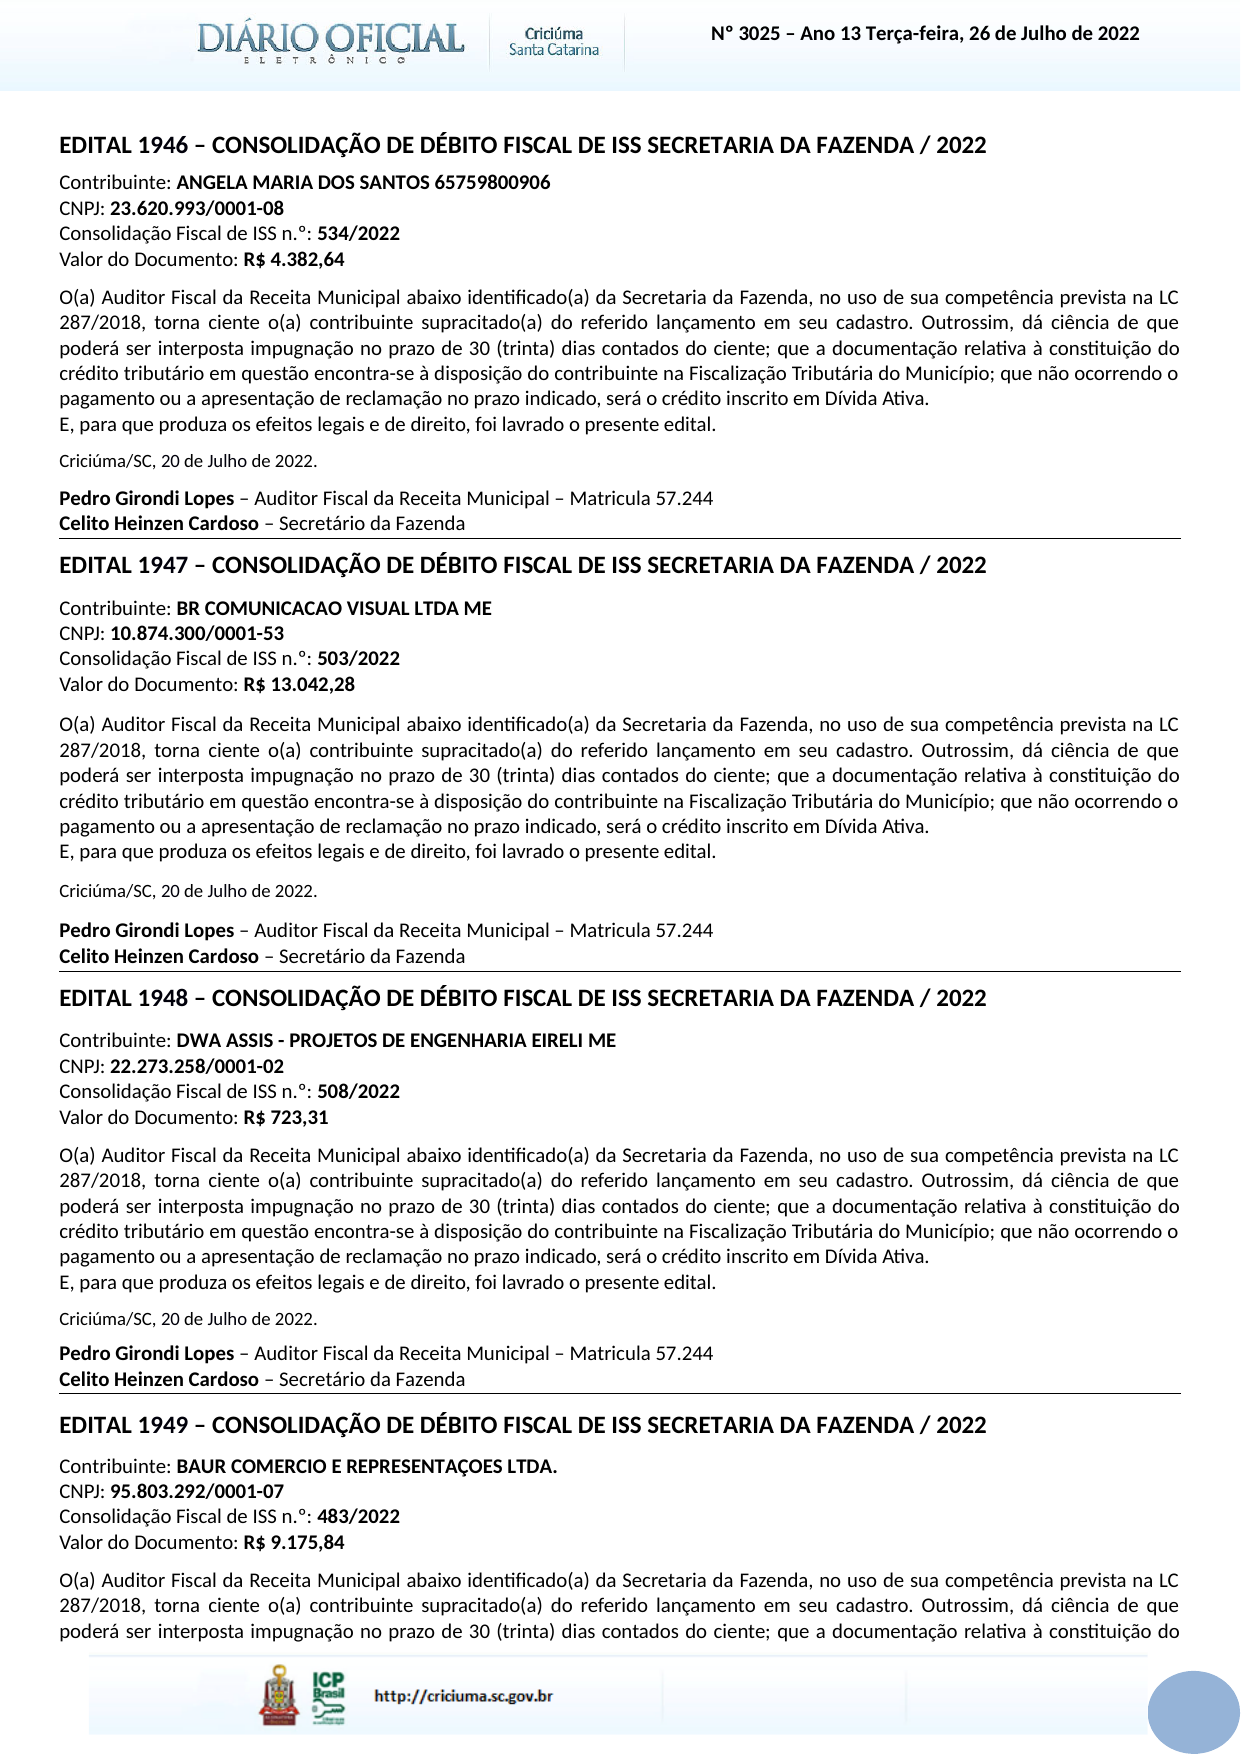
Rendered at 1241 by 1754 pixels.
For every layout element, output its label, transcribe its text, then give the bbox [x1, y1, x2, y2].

text Consolidação Fiscal de ISS n.º: 483/2022 [59, 1504, 1181, 1529]
text E, para que produza os efeitos legais e de direito, foi lavrado o presente edital. [59, 839, 1181, 864]
text E, para que produza os efeitos legais e de direito, foi lavrado o presente edital. [59, 411, 1181, 436]
text Pedro Girondi Lopes – Auditor Fiscal da Receita Municipal – Matricula 57.244 [59, 918, 1181, 943]
text Consolidação Fiscal de ISS n.º: 508/2022 [59, 1078, 1181, 1104]
text Consolidação Fiscal de ISS n.º: 503/2022 [59, 646, 1181, 671]
text Criciúma/SC, 20 de Julho de 2022. [59, 1307, 1181, 1330]
text Valor do Documento: R$ 9.175,84 [59, 1529, 1181, 1554]
text Contribuinte: BR COMUNICACAO VISUAL LTDA ME [59, 595, 1181, 620]
text O(a) Auditor Fiscal da Receita Municipal abaixo identificado(a) da Secretaria da Fazenda, no uso de sua competência prevista na LC 287/2018, torna ciente o(a) contribuinte supracitado(a) do referido lançamento em seu cadastro. Outrossim, dá ciência de que poderá ser interposta impugnação no prazo de 30 (trinta) dias contados do ciente; que a documentação relativa à constituição do crédito tributário em questão encontra-se à disposição do contribuinte na Fiscalização Tributária do Município; que não ocorrendo o pagamento ou a apresentação de reclamação no prazo indicado, será o crédito inscrito em Dívida Ativa. [59, 1142, 1181, 1269]
text CNPJ: 23.620.993/0001-08 [59, 195, 1181, 220]
text Consolidação Fiscal de ISS n.º: 534/2022 [59, 220, 1181, 246]
text CNPJ: 95.803.292/0001-07 [59, 1478, 1181, 1504]
text Celito Heinzen Cardoso – Secretário da Fazenda [59, 510, 1181, 538]
text Celito Heinzen Cardoso – Secretário da Fazenda [59, 1366, 1181, 1393]
text O(a) Auditor Fiscal da Receita Municipal abaixo identificado(a) da Secretaria da Fazenda, no uso de sua competência prevista na LC 287/2018, torna ciente o(a) contribuinte supracitado(a) do referido lançamento em seu cadastro. Outrossim, dá ciência de que poderá ser interposta impugnação no prazo de 30 (trinta) dias contados do ciente; que a documentação relativa à constituição do [59, 1567, 1181, 1643]
text CNPJ: 22.273.258/0001-02 [59, 1053, 1181, 1078]
text Valor do Documento: R$ 13.042,28 [59, 671, 1181, 696]
text EDITAL 1949 – CONSOLIDAÇÃO DE DÉBITO FISCAL DE ISS SECRETARIA DA FAZENDA / 2022 [59, 1410, 1181, 1440]
text Celito Heinzen Cardoso – Secretário da Fazenda [59, 943, 1181, 971]
text Pedro Girondi Lopes – Auditor Fiscal da Receita Municipal – Matricula 57.244 [59, 485, 1181, 510]
text Valor do Documento: R$ 4.382,64 [59, 246, 1181, 271]
text E, para que produza os efeitos legais e de direito, foi lavrado o presente edital. [59, 1269, 1181, 1294]
text O(a) Auditor Fiscal da Receita Municipal abaixo identificado(a) da Secretaria da Fazenda, no uso de sua competência prevista na LC 287/2018, torna ciente o(a) contribuinte supracitado(a) do referido lançamento em seu cadastro. Outrossim, dá ciência de que poderá ser interposta impugnação no prazo de 30 (trinta) dias contados do ciente; que a documentação relativa à constituição do crédito tributário em questão encontra-se à disposição do contribuinte na Fiscalização Tributária do Município; que não ocorrendo o pagamento ou a apresentação de reclamação no prazo indicado, será o crédito inscrito em Dívida Ativa. [59, 284, 1181, 411]
text EDITAL 1946 – CONSOLIDAÇÃO DE DÉBITO FISCAL DE ISS SECRETARIA DA FAZENDA / 2022 [59, 129, 1181, 159]
text EDITAL 1948 – CONSOLIDAÇÃO DE DÉBITO FISCAL DE ISS SECRETARIA DA FAZENDA / 2022 [59, 982, 1181, 1012]
text Valor do Documento: R$ 723,31 [59, 1104, 1181, 1129]
text CNPJ: 10.874.300/0001-53 [59, 620, 1181, 646]
text Criciúma/SC, 20 de Julho de 2022. [59, 449, 1181, 472]
text Contribuinte: DWA ASSIS - PROJETOS DE ENGENHARIA EIRELI ME [59, 1028, 1181, 1053]
text O(a) Auditor Fiscal da Receita Municipal abaixo identificado(a) da Secretaria da Fazenda, no uso de sua competência prevista na LC 287/2018, torna ciente o(a) contribuinte supracitado(a) do referido lançamento em seu cadastro. Outrossim, dá ciência de que poderá ser interposta impugnação no prazo de 30 (trinta) dias contados do ciente; que a documentação relativa à constituição do crédito tributário em questão encontra-se à disposição do contribuinte na Fiscalização Tributária do Município; que não ocorrendo o pagamento ou a apresentação de reclamação no prazo indicado, será o crédito inscrito em Dívida Ativa. [59, 712, 1181, 839]
text Pedro Girondi Lopes – Auditor Fiscal da Receita Municipal – Matricula 57.244 [59, 1340, 1181, 1366]
text Criciúma/SC, 20 de Julho de 2022. [59, 879, 1181, 902]
text EDITAL 1947 – CONSOLIDAÇÃO DE DÉBITO FISCAL DE ISS SECRETARIA DA FAZENDA / 2022 [59, 549, 1181, 579]
text Contribuinte: ANGELA MARIA DOS SANTOS 65759800906 [59, 169, 1181, 195]
text Contribuinte: BAUR COMERCIO E REPRESENTAÇOES LTDA. [59, 1453, 1181, 1478]
